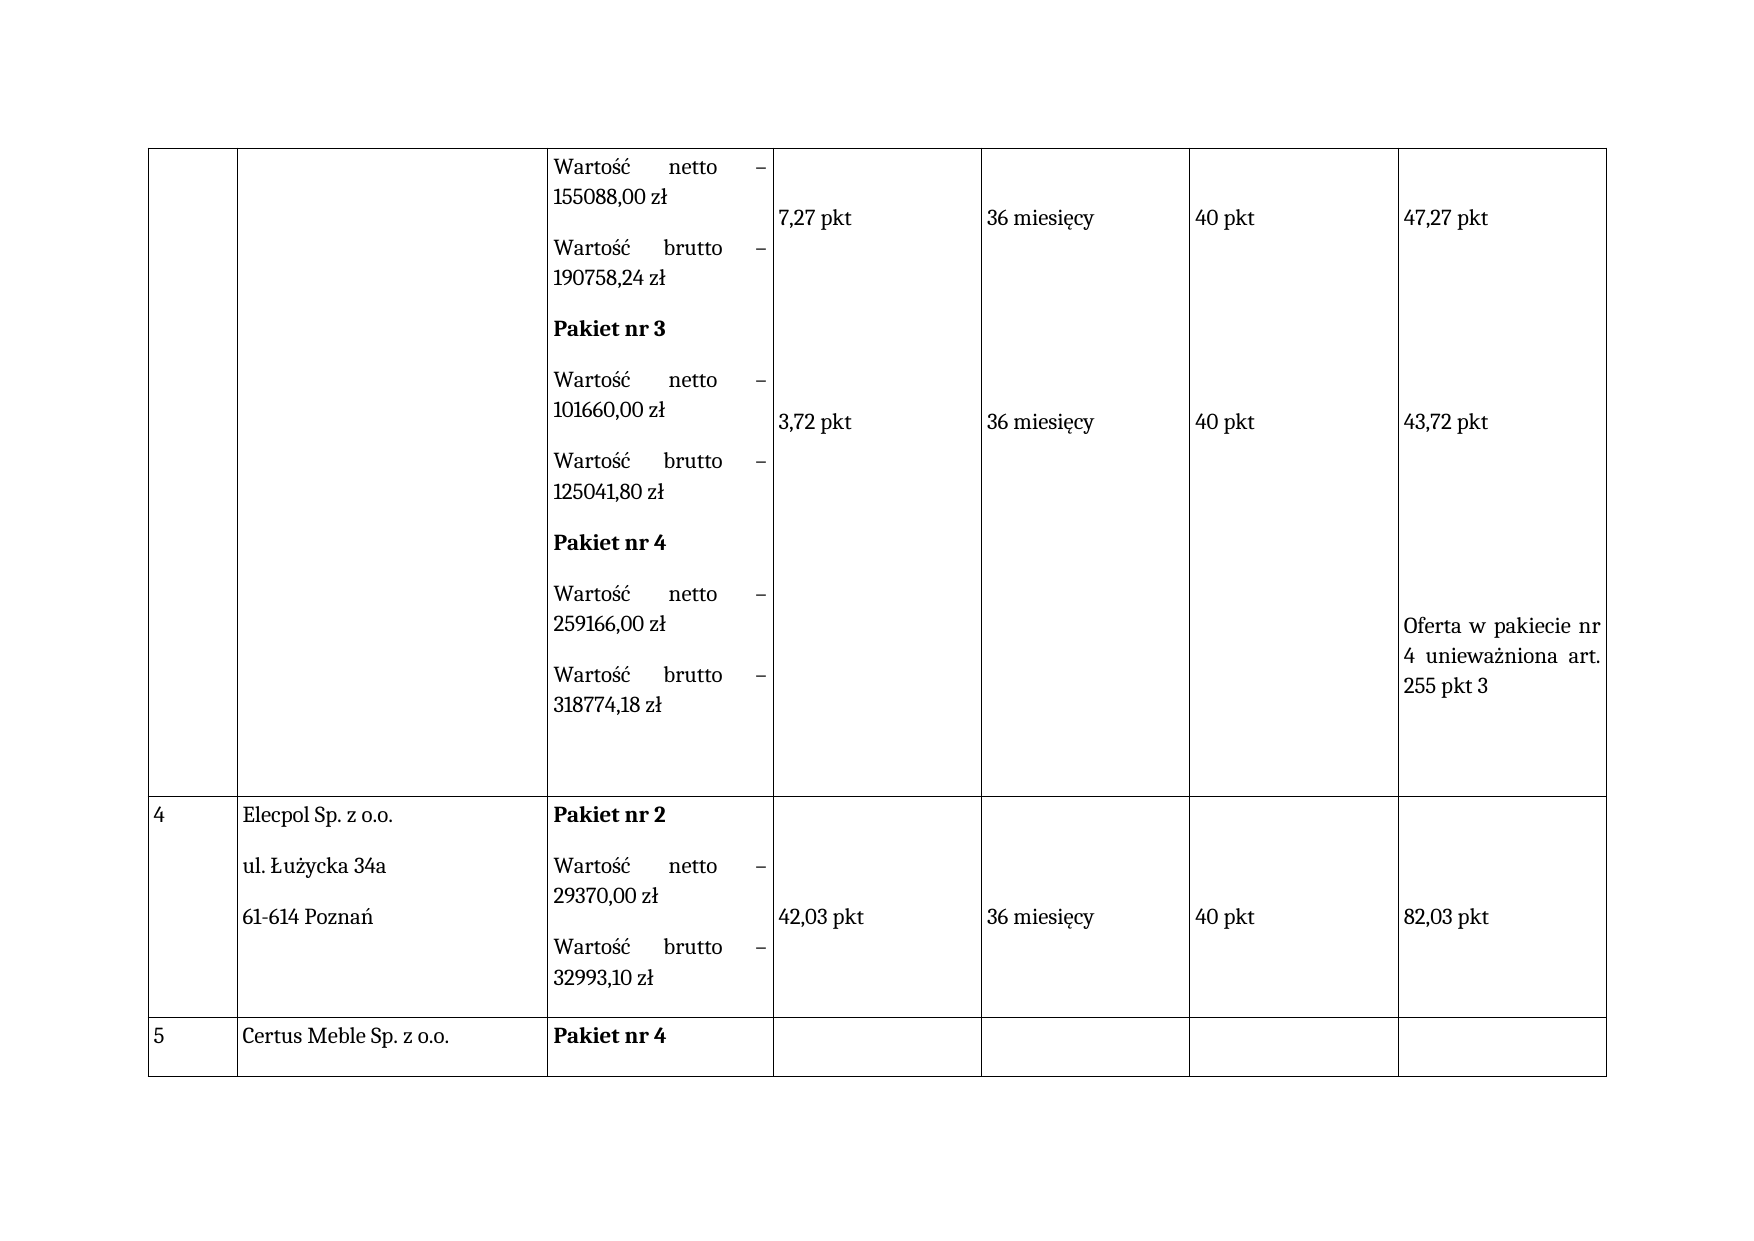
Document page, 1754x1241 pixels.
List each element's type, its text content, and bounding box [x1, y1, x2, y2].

table_cell 40 pkt 40 pkt [1190, 149, 1398, 796]
table_cell 7,27 pkt 3,72 pkt [774, 149, 981, 796]
table_cell Wartość netto – 155088,00 zł Wartość brutto – 190758,24 zł Pakiet nr 3 Wartość netto – 101660,00 zł Wartość brutto – 125041,80 zł Pakiet nr 4 Wartość netto – 259166,00 zł Wartość brutto – 318774,18 zł [548, 149, 773, 796]
table_cell [1190, 1018, 1398, 1076]
table_cell 36 miesięcy 36 miesięcy [982, 149, 1189, 796]
table_cell 42,03 pkt [774, 797, 981, 1017]
table_cell Certus Meble Sp. z o.o. [238, 1018, 547, 1076]
table_cell [149, 149, 237, 796]
table_cell [1399, 1018, 1606, 1076]
table_cell Pakiet nr 2 Wartość netto – 29370,00 zł Wartość brutto – 32993,10 zł [548, 797, 773, 1017]
table_cell Elecpol Sp. z o.o. ul. Łużycka 34a 61-614 Poznań [238, 797, 547, 1017]
table_cell Pakiet nr 4 [548, 1018, 773, 1076]
table_cell [774, 1018, 981, 1076]
table_cell [238, 149, 547, 796]
table_cell 4 [149, 797, 237, 1017]
table_cell [982, 1018, 1189, 1076]
table_cell 5 [149, 1018, 237, 1076]
table_cell 36 miesięcy [982, 797, 1189, 1017]
table_cell 40 pkt [1190, 797, 1398, 1017]
table_cell 82,03 pkt [1399, 797, 1606, 1017]
table_cell 47,27 pkt 43,72 pkt Oferta w pakiecie nr 4 unieważniona art. 255 pkt 3 [1399, 149, 1606, 796]
